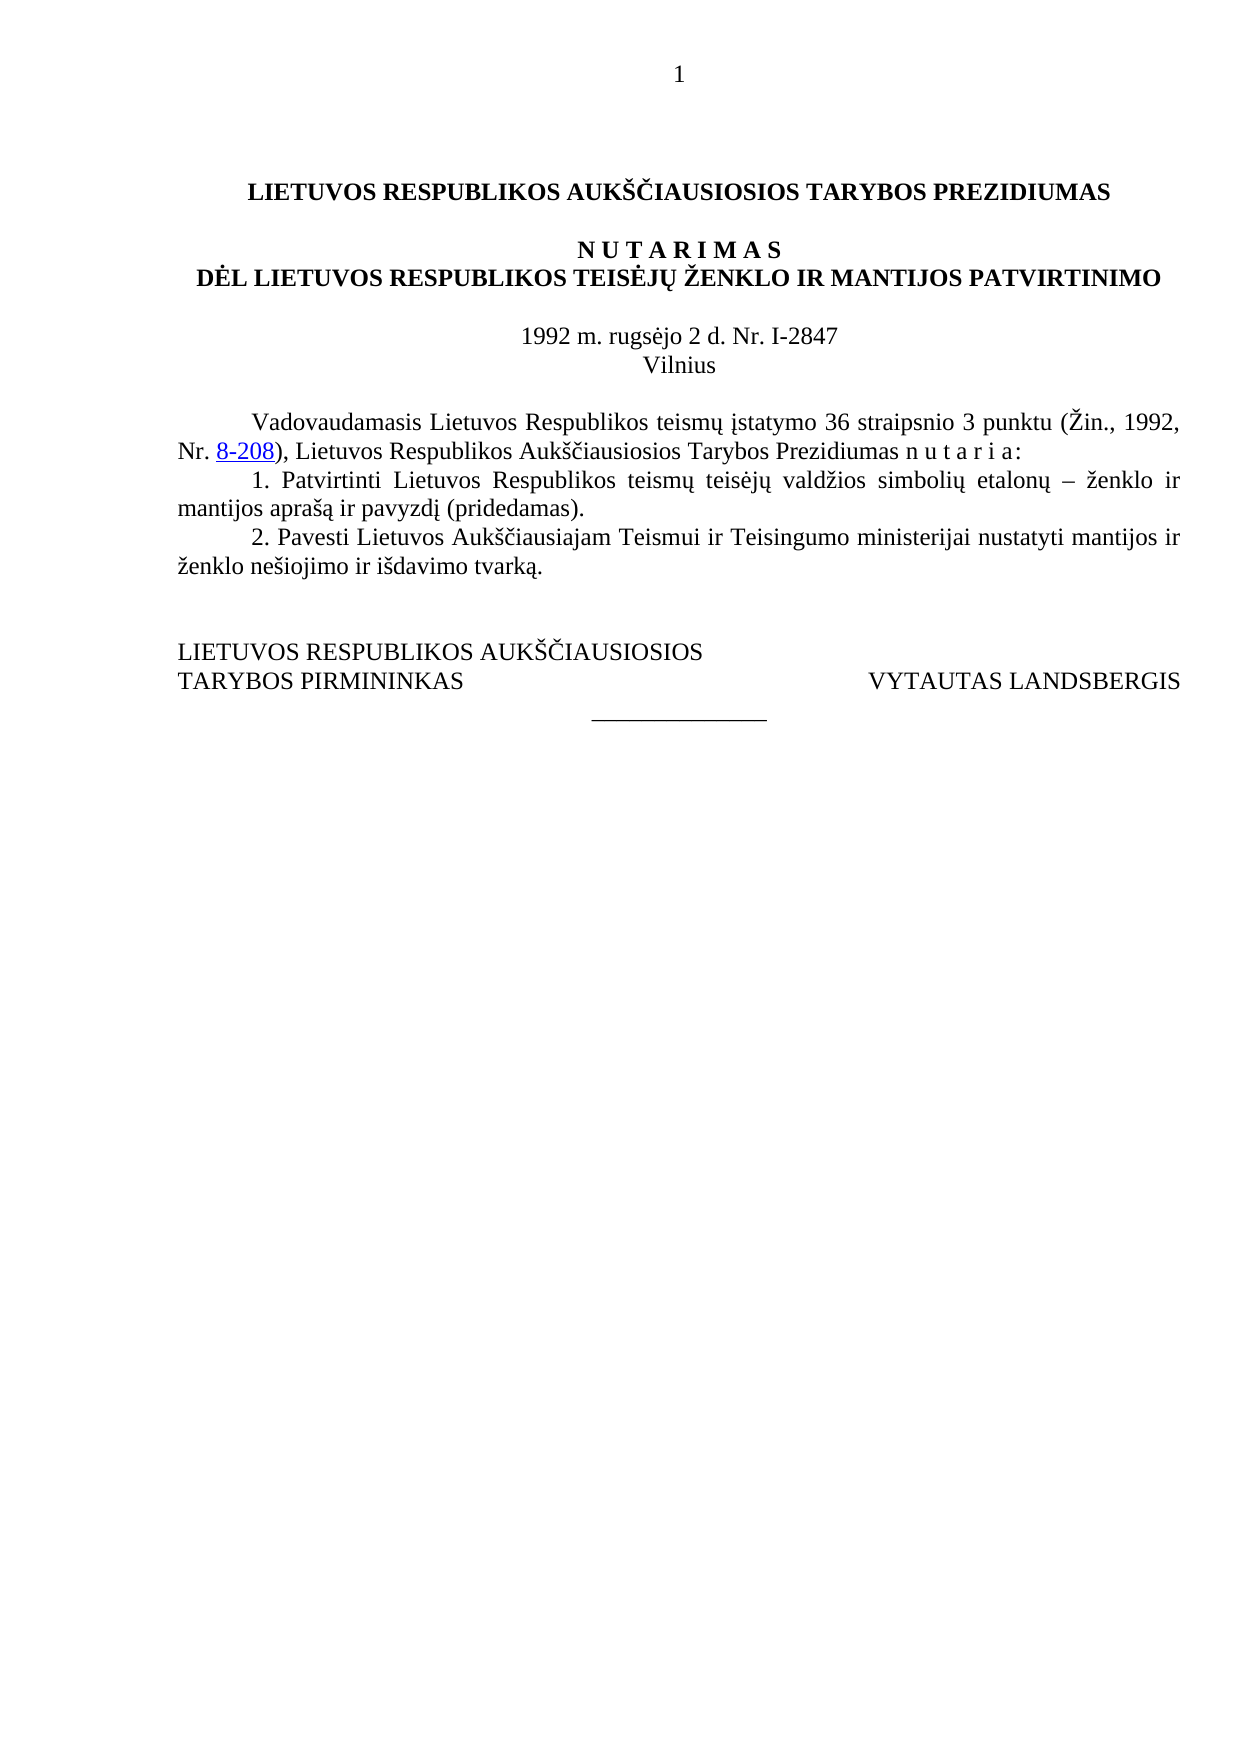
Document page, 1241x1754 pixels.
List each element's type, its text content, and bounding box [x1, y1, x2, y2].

text DĖL LIETUVOS RESPUBLIKOS TEISĖJŲ ŽENKLO IR MANTIJOS PATVIRTINIMO [177, 263, 1181, 292]
text 2. Pavesti Lietuvos Aukščiausiajam Teismui ir Teisingumo ministerijai nustatyti mantijos ir ženklo nešiojimo ir išdavimo tvarką. [177, 522, 1181, 580]
text 1992 m. rugsėjo 2 d. Nr. I-2847 [177, 321, 1181, 350]
text N U T A R I M A S [177, 235, 1181, 263]
text LIETUVOS RESPUBLIKOS AUKŠČIAUSIOSIOS [177, 637, 1181, 666]
text TARYBOS PIRMININKAS VYTAUTAS LANDSBERGIS [177, 666, 1181, 695]
text Vilnius [177, 350, 1181, 378]
text LIETUVOS RESPUBLIKOS AUKŠČIAUSIOSIOS TARYBOS PREZIDIUMAS [177, 177, 1181, 206]
text Vadovaudamasis Lietuvos Respublikos teismų įstatymo 36 straipsnio 3 punktu (Žin., 1992, Nr. 8-208), Lietuvos Respublikos Aukščiausiosios Tarybos Prezidiumas nutaria: [177, 407, 1181, 465]
text ______________ [177, 695, 1181, 723]
text 1. Patvirtinti Lietuvos Respublikos teismų teisėjų valdžios simbolių etalonų – ženklo ir mantijos aprašą ir pavyzdį (pridedamas). [177, 465, 1181, 522]
